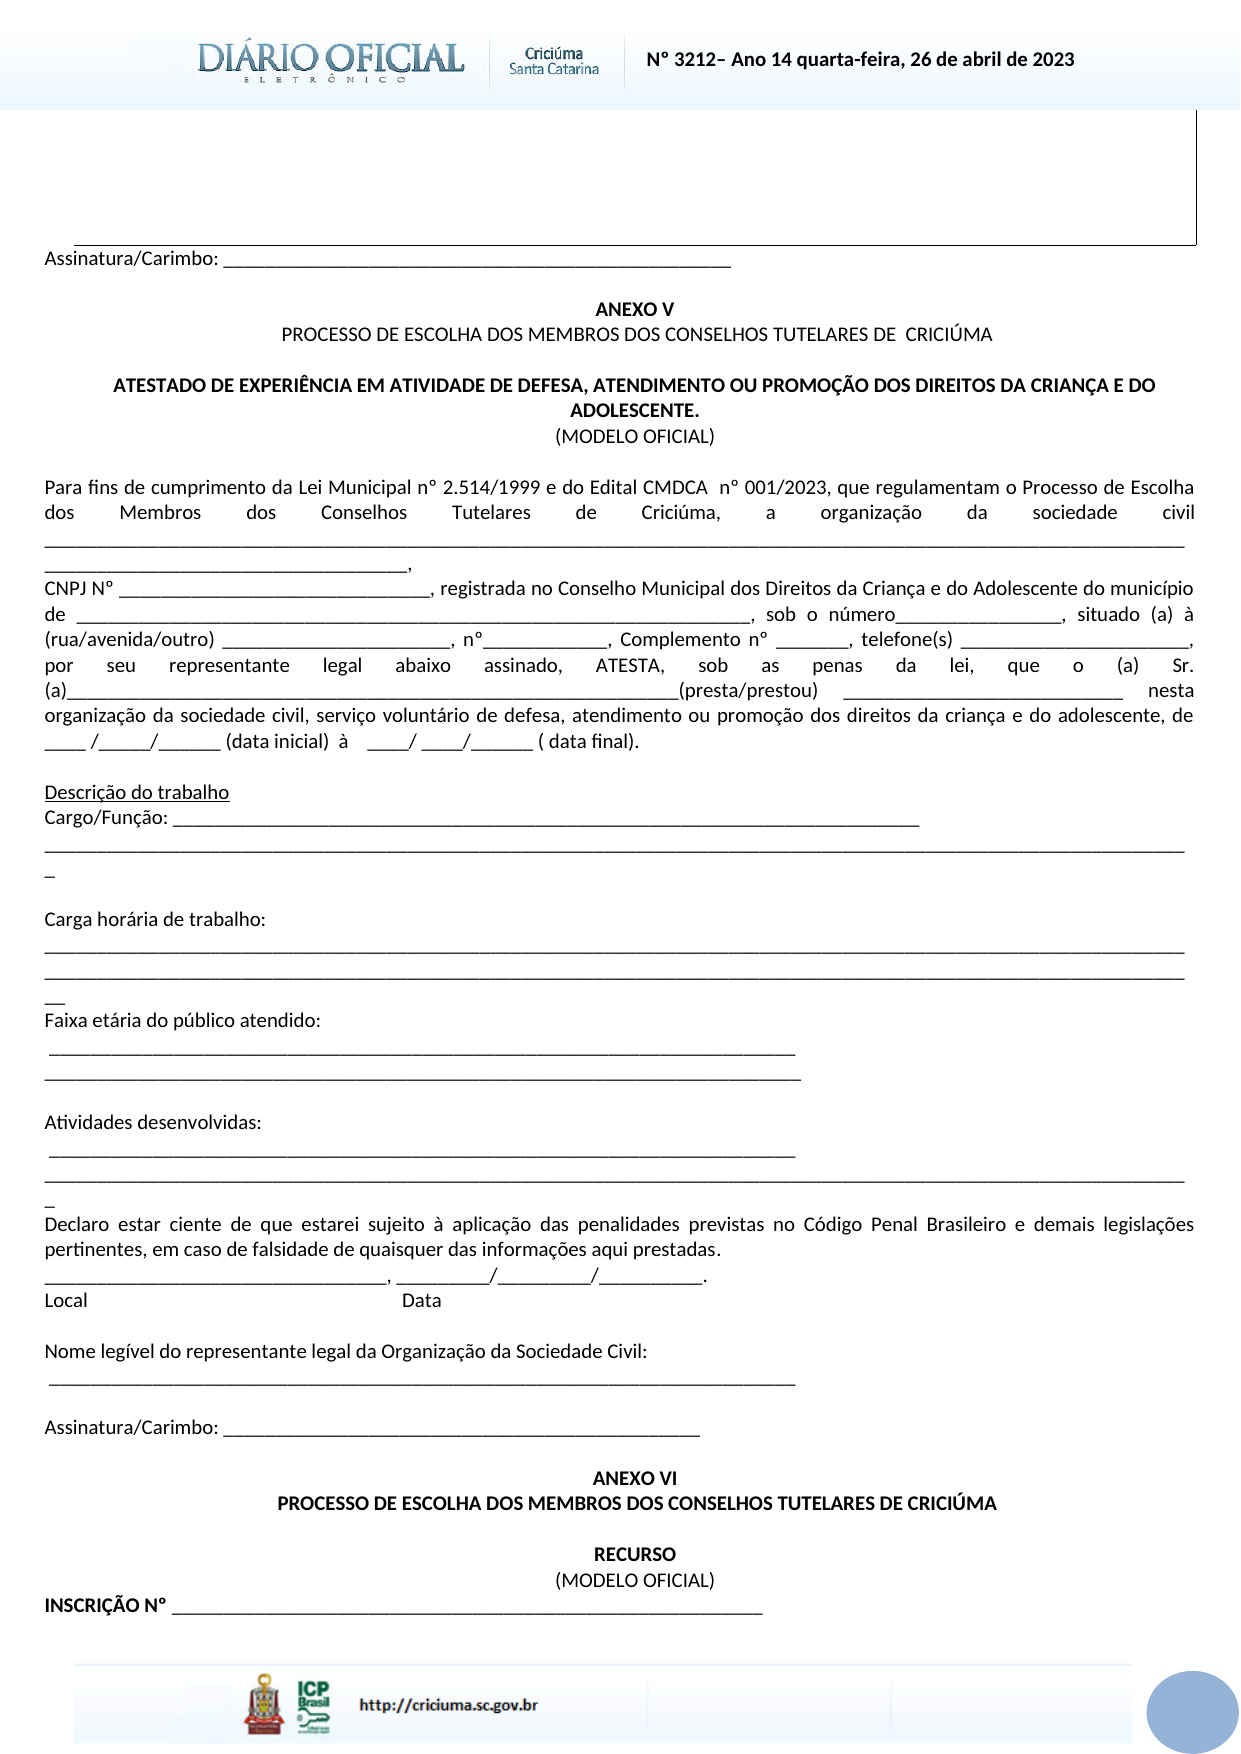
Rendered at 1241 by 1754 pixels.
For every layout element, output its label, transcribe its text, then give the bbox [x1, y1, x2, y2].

text _______________________________________________________________________________________________________________ [44, 1160, 1196, 1211]
text ______________________________________________________________________________________________________________________________________________________________________________________________________________________________ [44, 931, 1196, 1008]
text Descrição do trabalho [44, 779, 1196, 804]
text Assinatura/Carimbo: ______________________________________________ [44, 1414, 1196, 1440]
text Carga horária de trabalho: [44, 906, 1196, 931]
text INSCRIÇÃO Nº _________________________________________________________ [44, 1592, 1196, 1618]
text ATESTADO DE EXPERIÊNCIA EM ATIVIDADE DE DEFESA, ATENDIMENTO OU PROMOÇÃO DOS DIREITOS DA CRIANÇA E DO ADOLESCENTE. [74, 372, 1196, 423]
text RECURSO [74, 1541, 1196, 1567]
text Nome legível do representante legal da Organização da Sociedade Civil: [44, 1338, 1196, 1363]
text Para fins de cumprimento da Lei Municipal nº 2.514/1999 e do Edital CMDCA nº 001/2023, que regulamentam o Processo de Escolha dos Membros dos Conselhos Tutelares de Criciúma, a organização da sociedade civil _________________________________________________________________________________________________________________________________________________, [44, 474, 1196, 576]
text _________________________________________________________________________ [44, 1058, 1196, 1084]
text ANEXO V [74, 296, 1196, 321]
text ________________________________________________________________________ [44, 1033, 1196, 1058]
text (MODELO OFICIAL) [74, 423, 1196, 448]
text ANEXO VI [74, 1465, 1196, 1491]
text ________________________________________________________________________ [44, 1135, 1196, 1160]
text _________________________________, _________/_________/__________. [44, 1262, 1196, 1287]
text Assinatura/Carimbo: _________________________________________________ [44, 245, 1196, 271]
text (MODELO OFICIAL) [74, 1567, 1196, 1592]
text PROCESSO DE ESCOLHA DOS MEMBROS DOS CONSELHOS TUTELARES DE CRICIÚMA [74, 321, 1196, 347]
text PROCESSO DE ESCOLHA DOS MEMBROS DOS CONSELHOS TUTELARES DE CRICIÚMA [74, 1491, 1196, 1516]
text Atividades desenvolvidas: [44, 1109, 1196, 1135]
text Faixa etária do público atendido: [44, 1008, 1196, 1033]
text ________________________________________________________________________ [44, 1363, 1196, 1389]
text Cargo/Função: ________________________________________________________________________ [44, 804, 1196, 830]
text Local Data [44, 1287, 1196, 1313]
text _______________________________________________________________________________________________________________ [44, 830, 1196, 881]
text CNPJ Nº ______________________________, registrada no Conselho Municipal dos Direitos da Criança e do Adolescente do município de _________________________________________________________________, sob o número________________, situado (a) à (rua/avenida/outro) ______________________, nº____________, Complemento nº _______, telefone(s) ______________________, por seu representante legal abaixo assinado, ATESTA, sob as penas da lei, que o (a) Sr.(a)___________________________________________________________(presta/prestou) ___________________________ nesta organização da sociedade civil, serviço voluntário de defesa, atendimento ou promoção dos direitos da criança e do adolescente, de ____ /_____/______ (data inicial) à ____/ ____/______ ( data final). [44, 576, 1196, 753]
text Declaro estar ciente de que estarei sujeito à aplicação das penalidades previstas no Código Penal Brasileiro e demais legislações pertinentes, em caso de falsidade de quaisquer das informações aqui prestadas. [44, 1211, 1196, 1262]
